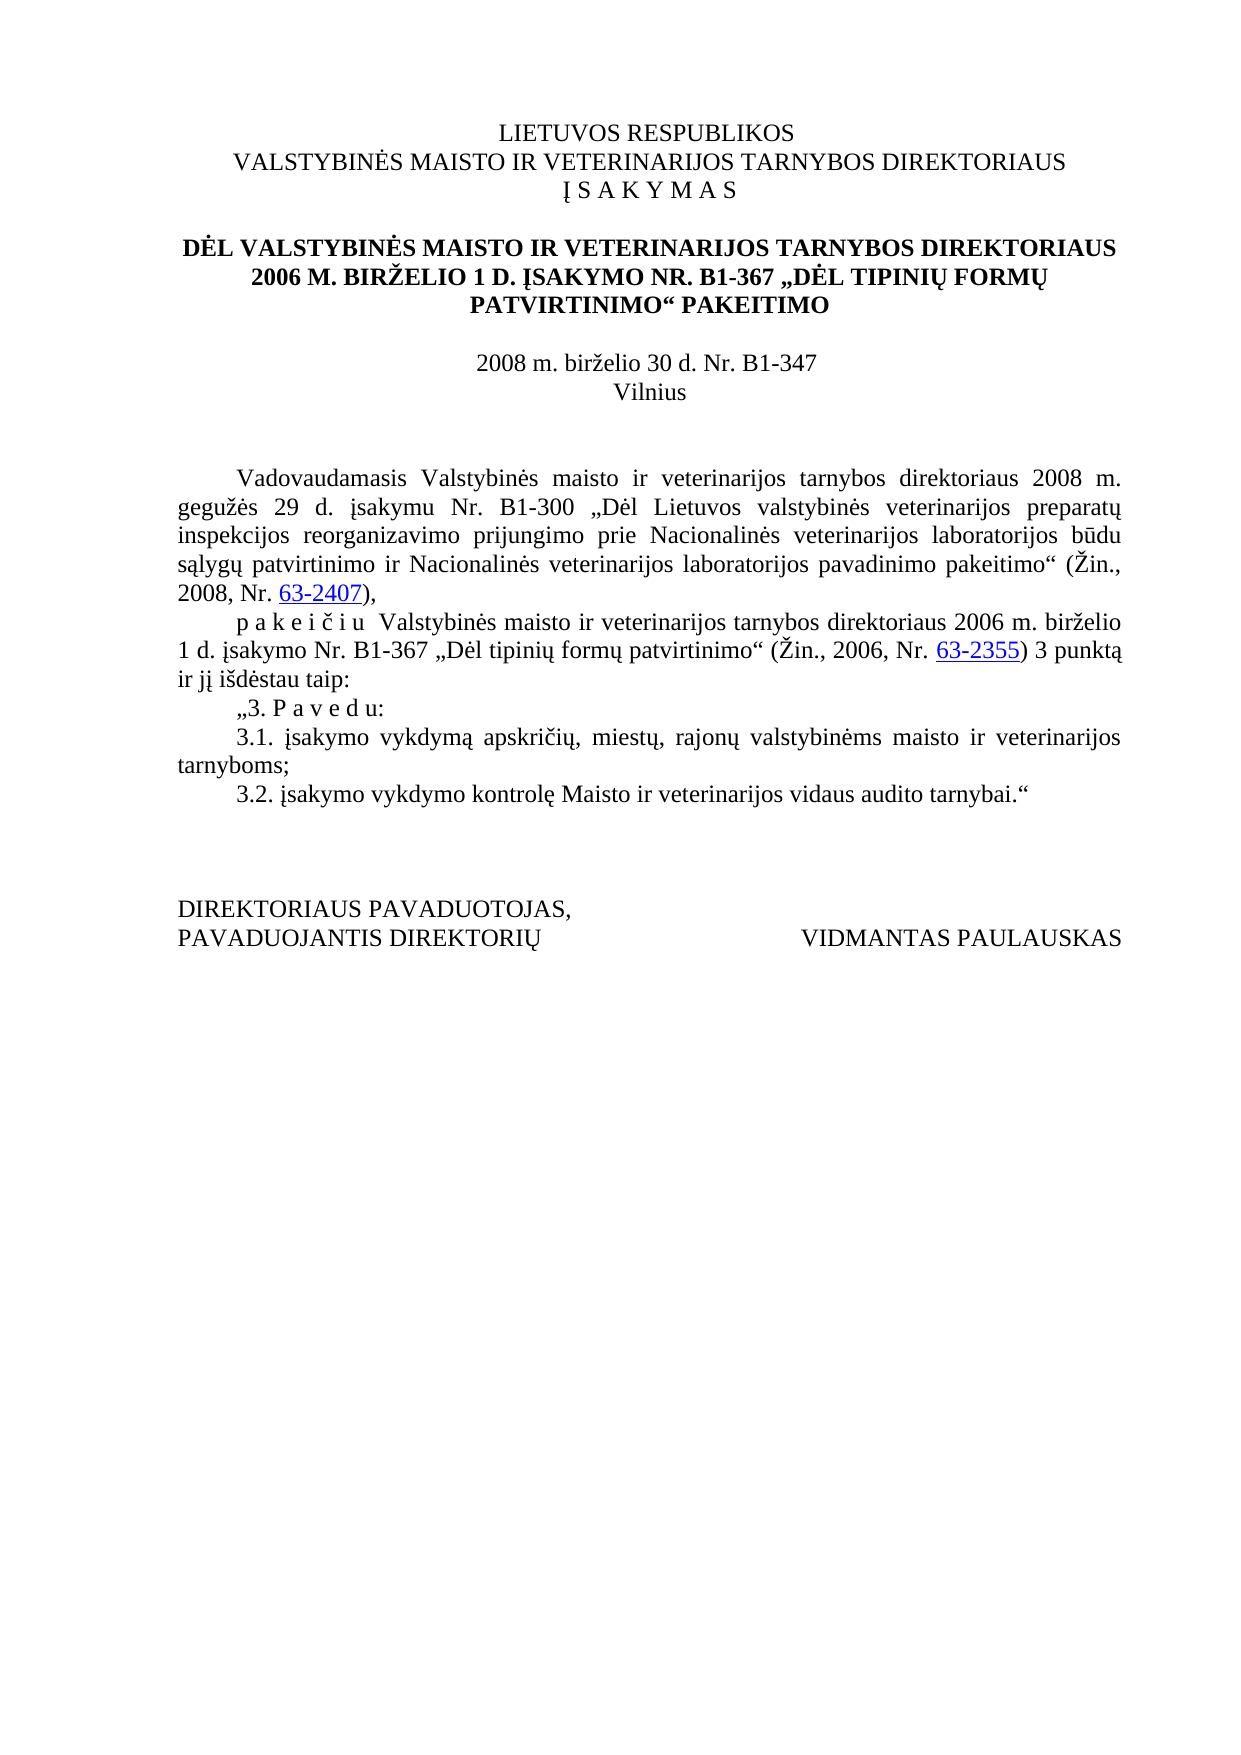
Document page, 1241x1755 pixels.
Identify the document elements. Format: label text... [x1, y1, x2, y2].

text 3.2. įsakymo vykdymo kontrolę Maisto ir veterinarijos vidaus audito tarnybai.“ [177, 779, 1122, 808]
text 2008 m. birželio 30 d. Nr. B1-347 [177, 348, 1122, 377]
text PAVADUOJANTIS DIREKTORIŲ VIDMANTAS PAULAUSKAS [177, 923, 1122, 952]
text 3.1. įsakymo vykdymą apskričių, miestų, rajonų valstybinėms maisto ir veterinarijos tarnyboms; [177, 722, 1122, 779]
text DIREKTORIAUS PAVADUOTOJAS, [177, 894, 1122, 923]
text Vilnius [177, 377, 1122, 406]
text LIETUVOS RESPUBLIKOS VALSTYBINĖS MAISTO IR VETERINARIJOS TARNYBOS DIREKTORIAUS [177, 118, 1122, 176]
text pakeičiu Valstybinės maisto ir veterinarijos tarnybos direktoriaus 2006 m. birželio 1 d. įsakymo Nr. B1-367 „Dėl tipinių formų patvirtinimo“ (Žin., 2006, Nr. 63-2355) 3 punktą ir jį išdėstau taip: [177, 607, 1122, 693]
text Vadovaudamasis Valstybinės maisto ir veterinarijos tarnybos direktoriaus 2008 m. gegužės 29 d. įsakymu Nr. B1-300 „Dėl Lietuvos valstybinės veterinarijos preparatų inspekcijos reorganizavimo prijungimo prie Nacionalinės veterinarijos laboratorijos būdu sąlygų patvirtinimo ir Nacionalinės veterinarijos laboratorijos pavadinimo pakeitimo“ (Žin., 2008, Nr. 63-2407), [177, 463, 1122, 607]
text „3. Pavedu: [177, 693, 1122, 722]
text ĮSAKYMAS [177, 176, 1122, 204]
text DĖL VALSTYBINĖS MAISTO IR VETERINARIJOS TARNYBOS DIREKTORIAUS 2006 M. BIRŽELIO 1 D. ĮSAKYMO NR. B1-367 „DĖL TIPINIŲ FORMŲ PATVIRTINIMO“ PAKEITIMO [177, 233, 1122, 319]
